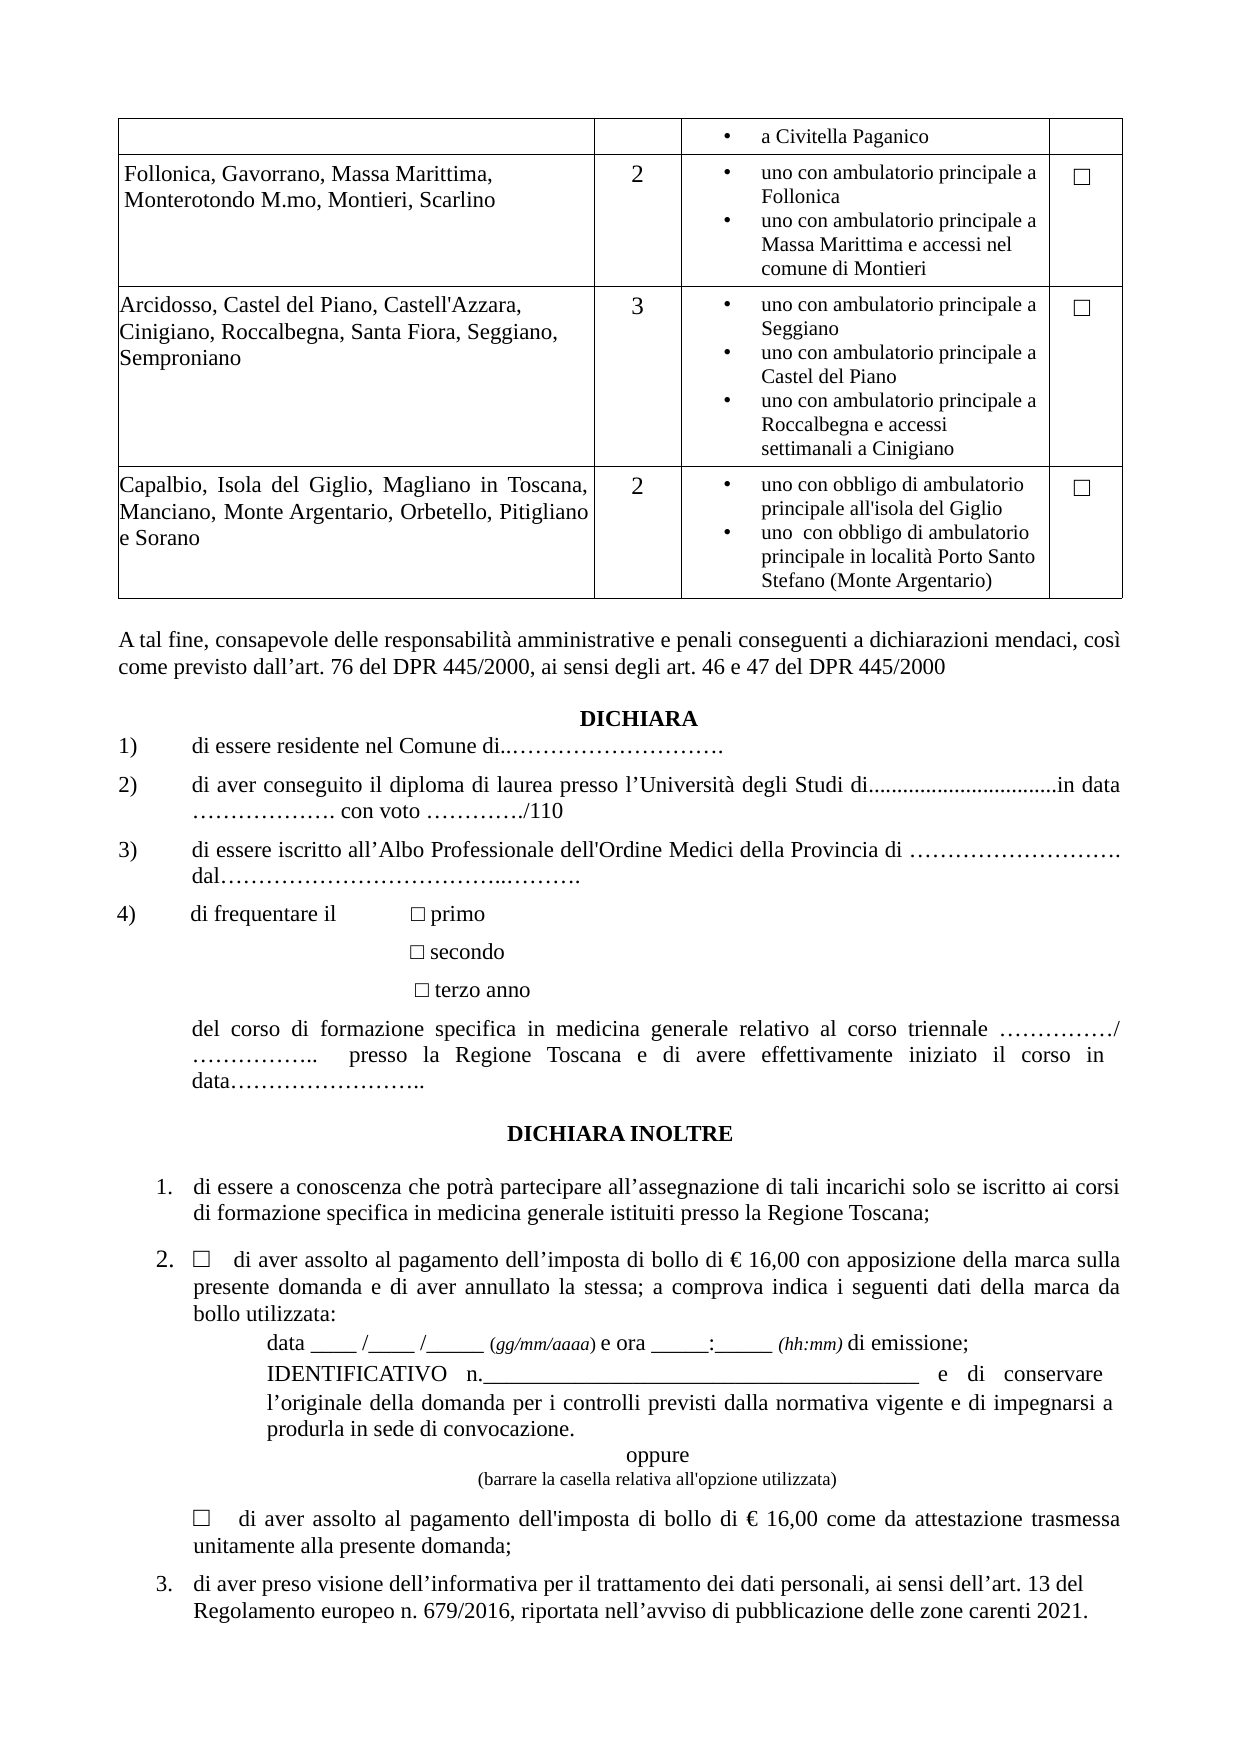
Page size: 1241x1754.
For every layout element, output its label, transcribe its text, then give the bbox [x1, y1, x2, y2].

list □ di aver assolto al pagamento dell’imposta di bollo di € 16,00 con apposizione della marca sulla presente domanda e di aver annullato la stessa; a comprova indica i seguenti dati della marca da bollo utilizzata: [156, 1242, 1122, 1326]
list 2) di aver conseguito il diploma di laurea presso l’Università degli Studi di.................................in data ………………. con voto …………./110 [102, 771, 1122, 823]
table_cell [119, 119, 594, 154]
table_cell [595, 119, 681, 154]
subtitle DICHIARA INOLTRE [118, 1120, 1122, 1146]
table_cell □ [1050, 155, 1122, 286]
table_cell 2 [595, 155, 681, 286]
list □ terzo anno [343, 977, 1122, 1003]
list (barrare la casella relativa all'opzione utilizzata) [156, 1468, 1122, 1489]
list oppure [156, 1441, 1122, 1468]
table_cell Arcidosso, Castel del Piano, Castell'Azzara, Cinigiano, Roccalbegna, Santa Fiora, Seggiano, Semproniano [119, 287, 594, 466]
table_cell 3 [595, 287, 681, 466]
text del corso di formazione specifica in medicina generale relativo al corso triennale ……………/ …………….. presso la Regione Toscana e di avere effettivamente iniziato il corso in data…………………….. [118, 1015, 1122, 1094]
list IDENTIFICATIVO n.______________________________________ e di conservare l’originale della domanda per i controlli previsti dalla normativa vigente e di impegnarsi a produrla in sede di convocazione. [156, 1357, 1122, 1441]
table_cell uno con ambulatorio principale a Seggiano uno con ambulatorio principale a Castel del Piano uno con ambulatorio principale a Roccalbegna e accessi settimanali a Cinigiano [682, 287, 1049, 466]
list □ di aver assolto al pagamento dell'imposta di bollo di € 16,00 come da attestazione trasmessa unitamente alla presente domanda; [156, 1501, 1122, 1558]
table_cell [1050, 119, 1122, 154]
table_cell □ [1050, 287, 1122, 466]
list DICHIARA [118, 705, 1122, 732]
text 4) di frequentare il □ primo [117, 900, 1122, 927]
list data ____ /____ /_____ (gg/mm/aaaa) e ora _____:_____ (hh:mm) di emissione; [156, 1326, 1122, 1357]
table_cell Capalbio, Isola del Giglio, Magliano in Toscana, Manciano, Monte Argentario, Orbetello, Pitigliano e Sorano [119, 467, 594, 597]
table_cell Con possibile vincolo di apertura ambulatorio principale da concordare con il Responsabile di Distretto: a Roccastrada a Scansano a Castiglione della Pescaia a Civitella Paganico [682, 119, 1049, 154]
list A tal fine, consapevole delle responsabilità amministrative e penali conseguenti a dichiarazioni mendaci, così come previsto dall’art. 76 del DPR 445/2000, ai sensi degli art. 46 e 47 del DPR 445/2000 [96, 626, 1122, 679]
list 3) di essere iscritto all’Albo Professionale dell'Ordine Medici della Provincia di ………………………. dal………………………………..………. [106, 836, 1122, 888]
table_cell uno con ambulatorio principale a Follonica uno con ambulatorio principale a Massa Marittima e accessi nel comune di Montieri [682, 155, 1049, 286]
table_cell □ [1050, 467, 1122, 597]
table_cell 2 [595, 467, 681, 597]
list 1) di essere residente nel Comune di..………………………. [85, 732, 1122, 758]
list □ secondo [343, 938, 1122, 965]
list di essere a conoscenza che potrà partecipare all’assegnazione di tali incarichi solo se iscritto ai corsi di formazione specifica in medicina generale istituiti presso la Regione Toscana; [156, 1173, 1122, 1226]
table_cell Follonica, Gavorrano, Massa Marittima, Monterotondo M.mo, Montieri, Scarlino [119, 155, 594, 286]
table_cell uno con obbligo di ambulatorio principale all'isola del Giglio uno con obbligo di ambulatorio principale in località Porto Santo Stefano (Monte Argentario) [682, 467, 1049, 597]
list di aver preso visione dell’informativa per il trattamento dei dati personali, ai sensi dell’art. 13 del Regolamento europeo n. 679/2016, riportata nell’avviso di pubblicazione delle zone carenti 2021. [156, 1570, 1122, 1623]
